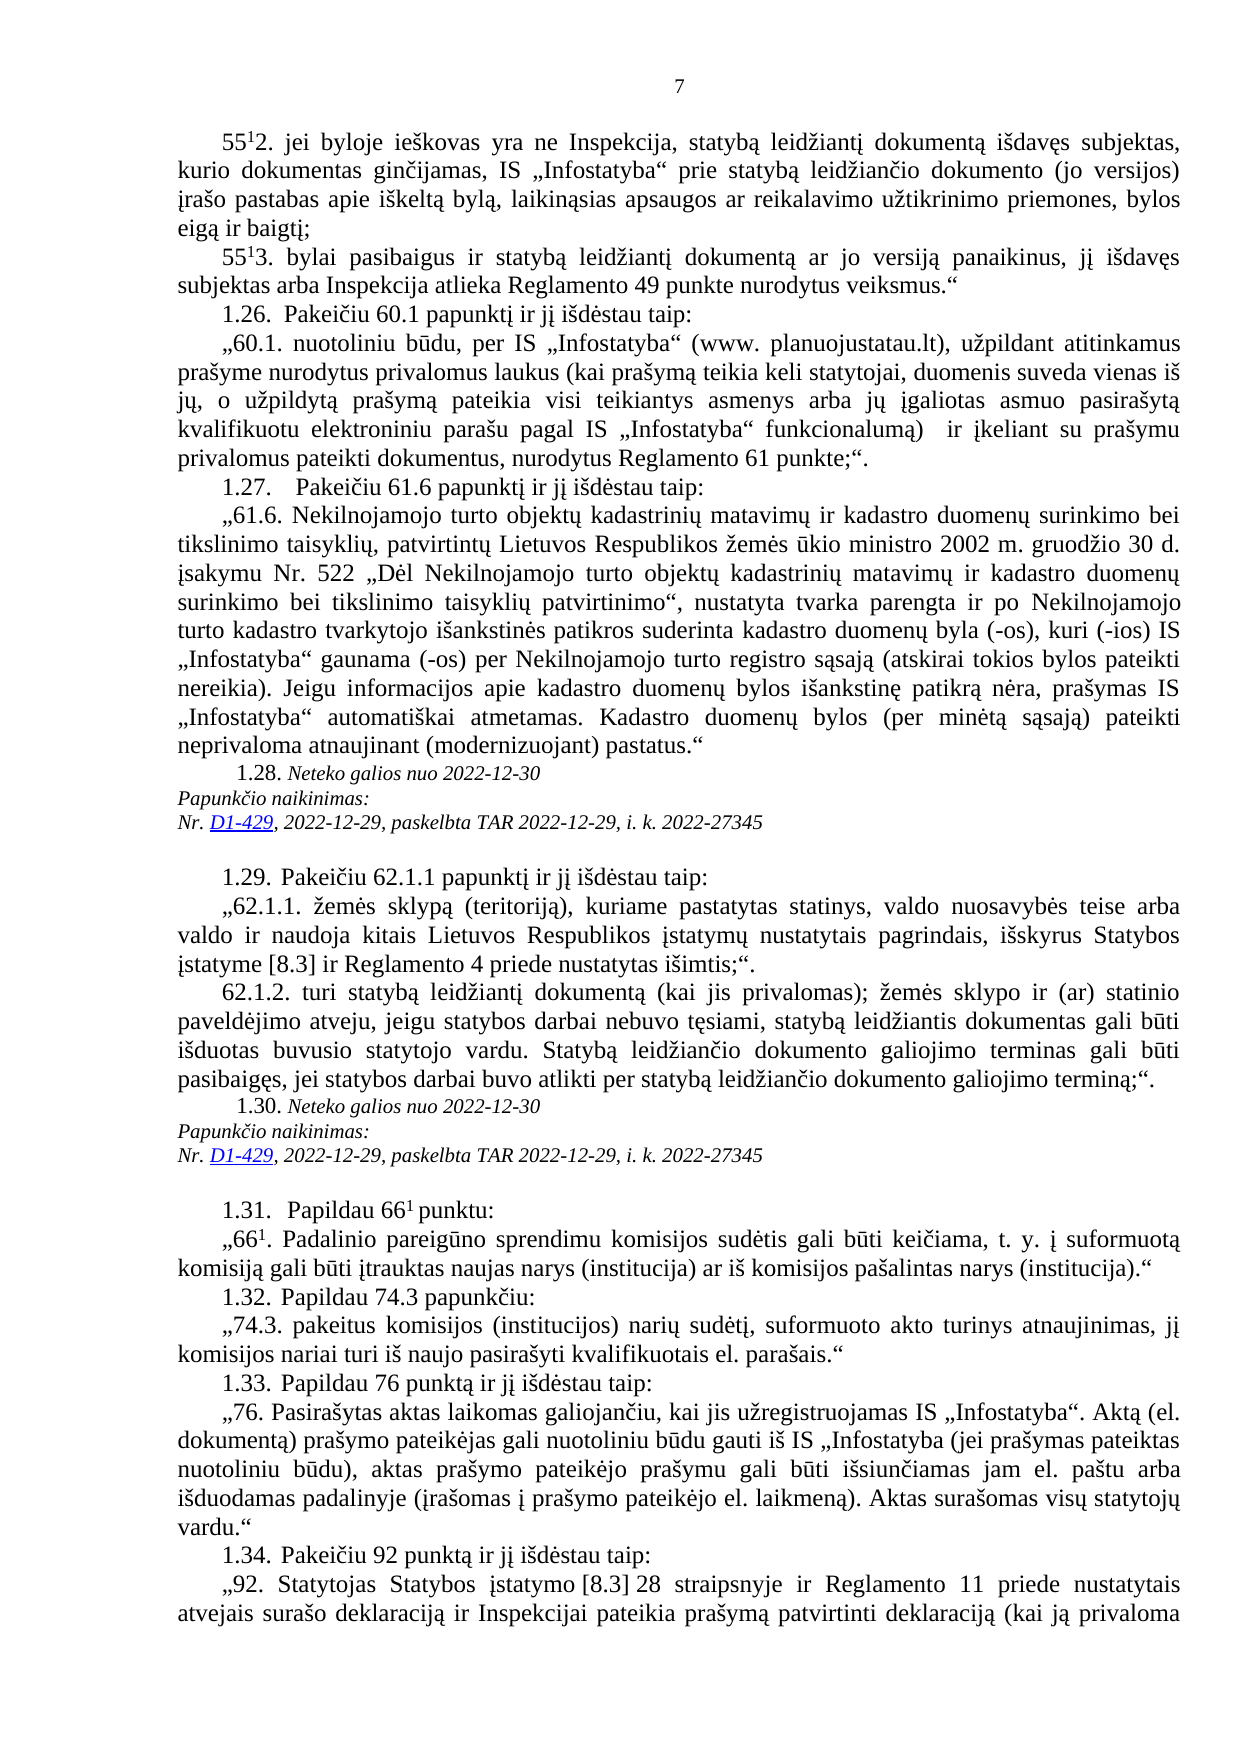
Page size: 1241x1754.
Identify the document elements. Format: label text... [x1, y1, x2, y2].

text „76. Pasirašytas aktas laikomas galiojančiu, kai jis užregistruojamas IS „Infostatyba“. Aktą (el. dokumentą) prašymo pateikėjas gali nuotoliniu būdu gauti iš IS „Infostatyba (jei prašymas pateiktas nuotoliniu būdu), aktas prašymo pateikėjo prašymu gali būti išsiunčiamas jam el. paštu arba išduodamas padalinyje (įrašomas į prašymo pateikėjo el. laikmeną). Aktas surašomas visų statytojų vardu.“ [177, 1397, 1181, 1541]
text 1.30. Neteko galios nuo 2022-12-30 [177, 1092, 1181, 1119]
text 1.32. Papildau 74.3 papunkčiu: [177, 1282, 1181, 1311]
text 1.29. Pakeičiu 62.1.1 papunktį ir jį išdėstau taip: [177, 862, 1181, 891]
text 1.33. Papildau 76 punktą ir jį išdėstau taip: [177, 1368, 1181, 1397]
text Nr. D1-429, 2022-12-29, paskelbta TAR 2022-12-29, i. k. 2022-27345 [177, 809, 1181, 834]
text 1.27. Pakeičiu 61.6 papunktį ir jį išdėstau taip: [177, 472, 1181, 500]
text 5513. bylai pasibaigus ir statybą leidžiantį dokumentą ar jo versiją panaikinus, jį išdavęs subjektas arba Inspekcija atlieka Reglamento 49 punkte nurodytus veiksmus.“ [177, 242, 1181, 299]
text 5512. jei byloje ieškovas yra ne Inspekcija, statybą leidžiantį dokumentą išdavęs subjektas, kurio dokumentas ginčijamas, IS „Infostatyba“ prie statybą leidžiančio dokumento (jo versijos) įrašo pastabas apie iškeltą bylą, laikinąsias apsaugos ar reikalavimo užtikrinimo priemones, bylos eigą ir baigtį; [177, 127, 1181, 242]
text „61.6. Nekilnojamojo turto objektų kadastrinių matavimų ir kadastro duomenų surinkimo bei tikslinimo taisyklių, patvirtintų Lietuvos Respublikos žemės ūkio ministro 2002 m. gruodžio 30 d. įsakymu Nr. 522 „Dėl Nekilnojamojo turto objektų kadastrinių matavimų ir kadastro duomenų surinkimo bei tikslinimo taisyklių patvirtinimo“, nustatyta tvarka parengta ir po Nekilnojamojo turto kadastro tvarkytojo išankstinės patikros suderinta kadastro duomenų byla (-os), kuri (-ios) IS „Infostatyba“ gaunama (-os) per Nekilnojamojo turto registro sąsają (atskirai tokios bylos pateikti nereikia). Jeigu informacijos apie kadastro duomenų bylos išankstinę patikrą nėra, prašymas IS „Infostatyba“ automatiškai atmetamas. Kadastro duomenų bylos (per minėtą sąsają) pateikti neprivaloma atnaujinant (modernizuojant) pastatus.“ [177, 500, 1181, 759]
text 1.28. Neteko galios nuo 2022-12-30 [177, 759, 1181, 786]
text Papunkčio naikinimas: [177, 1119, 1181, 1143]
text „60.1. nuotoliniu būdu, per IS „Infostatyba“ (www. planuojustatau.lt), užpildant atitinkamus prašyme nurodytus privalomus laukus (kai prašymą teikia keli statytojai, duomenis suveda vienas iš jų, o užpildytą prašymą pateikia visi teikiantys asmenys arba jų įgaliotas asmuo pasirašytą kvalifikuotu elektroniniu parašu pagal IS „Infostatyba“ funkcionalumą) ir įkeliant su prašymu privalomus pateikti dokumentus, nurodytus Reglamento 61 punkte;“. [177, 328, 1181, 472]
text 1.31. Papildau 661 punktu: [177, 1196, 1181, 1224]
text 1.34. Pakeičiu 92 punktą ir jį išdėstau taip: [177, 1541, 1181, 1569]
text 1.26. Pakeičiu 60.1 papunktį ir jį išdėstau taip: [177, 299, 1181, 328]
text „92. Statytojas Statybos įstatymo [8.3] 28 straipsnyje ir Reglamento 11 priede nustatytais atvejais surašo deklaraciją ir Inspekcijai pateikia prašymą patvirtinti deklaraciją (kai ją privaloma [177, 1569, 1181, 1627]
text „661. Padalinio pareigūno sprendimu komisijos sudėtis gali būti keičiama, t. y. į suformuotą komisiją gali būti įtrauktas naujas narys (institucija) ar iš komisijos pašalintas narys (institucija).“ [177, 1224, 1181, 1282]
text Nr. D1-429, 2022-12-29, paskelbta TAR 2022-12-29, i. k. 2022-27345 [177, 1143, 1181, 1167]
text „74.3. pakeitus komisijos (institucijos) narių sudėtį, suformuoto akto turinys atnaujinimas, jį komisijos nariai turi iš naujo pasirašyti kvalifikuotais el. parašais.“ [177, 1311, 1181, 1368]
text 62.1.2. turi statybą leidžiantį dokumentą (kai jis privalomas); žemės sklypo ir (ar) statinio paveldėjimo atveju, jeigu statybos darbai nebuvo tęsiami, statybą leidžiantis dokumentas gali būti išduotas buvusio statytojo vardu. Statybą leidžiančio dokumento galiojimo terminas gali būti pasibaigęs, jei statybos darbai buvo atlikti per statybą leidžiančio dokumento galiojimo terminą;“. [177, 977, 1181, 1092]
text Papunkčio naikinimas: [177, 786, 1181, 809]
text „62.1.1. žemės sklypą (teritoriją), kuriame pastatytas statinys, valdo nuosavybės teise arba valdo ir naudoja kitais Lietuvos Respublikos įstatymų nustatytais pagrindais, išskyrus Statybos įstatyme [8.3] ir Reglamento 4 priede nustatytas išimtis;“. [177, 891, 1181, 977]
